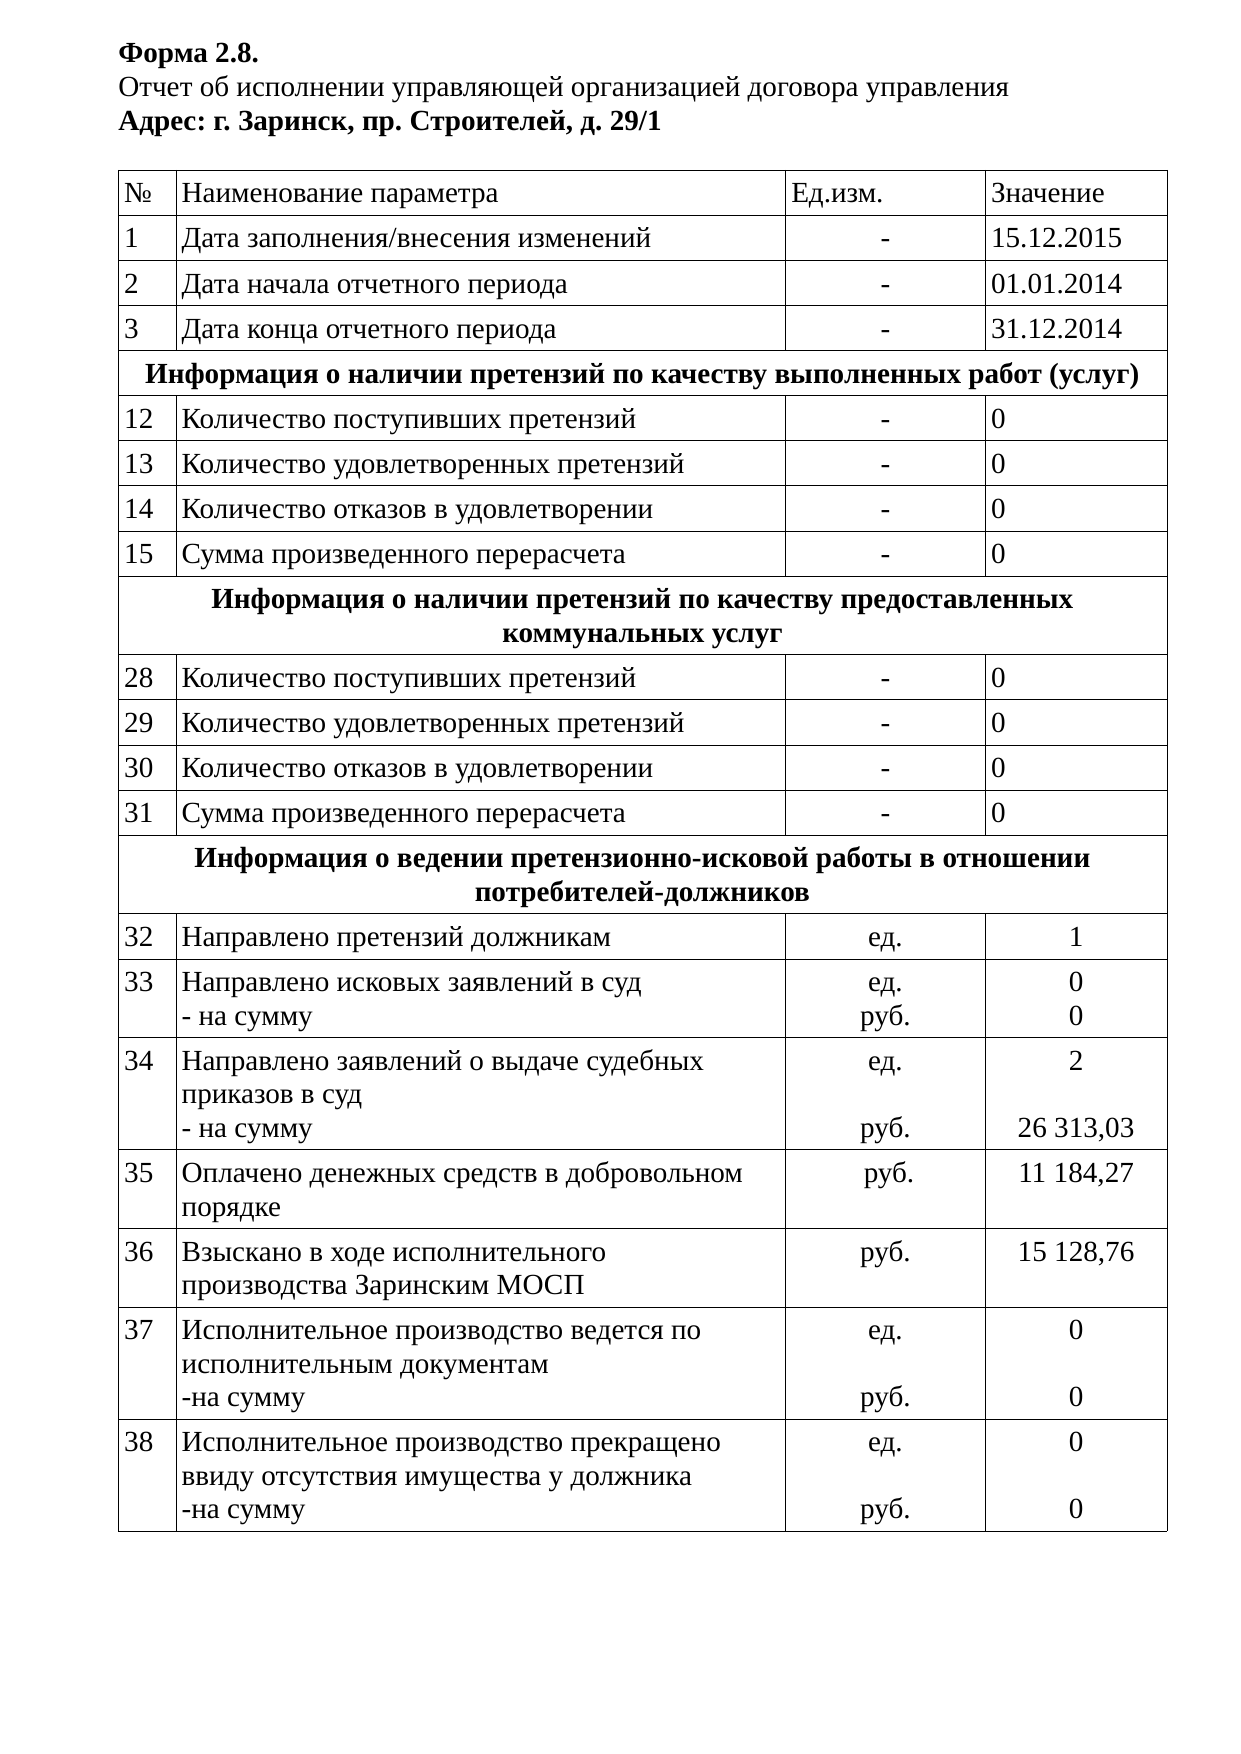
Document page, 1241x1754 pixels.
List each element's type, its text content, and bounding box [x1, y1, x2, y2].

table_cell 35 [119, 1150, 176, 1228]
table_cell 0 [986, 396, 1167, 440]
table_cell 3 [119, 306, 176, 350]
table_cell ед. руб. [786, 960, 985, 1037]
table_cell ед. руб. [786, 1420, 985, 1531]
table_cell Направлено исковых заявлений в суд - на сумму [177, 960, 785, 1037]
table_cell 31 [119, 791, 176, 835]
table_cell Оплачено денежных средств в добровольном порядке [177, 1150, 785, 1228]
table_cell Количество поступивших претензий [177, 396, 785, 440]
table_cell 15 128,76 [986, 1229, 1167, 1307]
table_cell 34 [119, 1038, 176, 1149]
table_cell - [786, 655, 985, 699]
table_cell 29 [119, 700, 176, 744]
table_cell 0 0 [986, 1420, 1167, 1531]
table_cell Исполнительное производство прекращено ввиду отсутствия имущества у должника -на сумму [177, 1420, 785, 1531]
table_cell ед. [786, 914, 985, 958]
table_header Значение [986, 171, 1167, 215]
table_cell 01.01.2014 [986, 261, 1167, 305]
table_cell 0 [986, 441, 1167, 485]
table_cell 11 184,27 [986, 1150, 1167, 1228]
table_cell 31.12.2014 [986, 306, 1167, 350]
table_cell 2 26 313,03 [986, 1038, 1167, 1149]
table_cell 30 [119, 746, 176, 789]
table_cell руб. [786, 1229, 985, 1307]
table_cell 0 0 [986, 960, 1167, 1037]
table_cell Количество отказов в удовлетворении [177, 746, 785, 789]
table_cell Дата конца отчетного периода [177, 306, 785, 350]
table_header Ед.изм. [786, 171, 985, 215]
table_cell 0 [986, 746, 1167, 789]
table_cell Информация о наличии претензий по качеству выполненных работ (услуг) [119, 351, 1167, 395]
table_cell 0 [986, 532, 1167, 576]
table_cell 0 [986, 700, 1167, 744]
table_cell 0 [986, 655, 1167, 699]
table_cell 32 [119, 914, 176, 958]
table_cell Количество удовлетворенных претензий [177, 441, 785, 485]
table_cell ед. руб. [786, 1038, 985, 1149]
table_cell ед. руб. [786, 1308, 985, 1419]
table_cell Количество отказов в удовлетворении [177, 486, 785, 531]
table_cell 36 [119, 1229, 176, 1307]
table_cell Сумма произведенного перерасчета [177, 791, 785, 835]
table_cell 0 [986, 791, 1167, 835]
table_cell 33 [119, 960, 176, 1037]
text Форма 2.8. [118, 36, 1122, 69]
table_cell - [786, 306, 985, 350]
table_cell 37 [119, 1308, 176, 1419]
table_cell - [786, 746, 985, 789]
table_cell - [786, 791, 985, 835]
table_cell 28 [119, 655, 176, 699]
table_cell Количество поступивших претензий [177, 655, 785, 699]
text Адрес: г. Заринск, пр. Строителей, д. 29/1 [118, 103, 1122, 136]
table_cell Взыскано в ходе исполнительного производства Заринским МОСП [177, 1229, 785, 1307]
table_cell 15 [119, 532, 176, 576]
table_cell Дата начала отчетного периода [177, 261, 785, 305]
table_cell - [786, 396, 985, 440]
table_cell Направлено заявлений о выдаче судебных приказов в суд - на сумму [177, 1038, 785, 1149]
table_cell 0 0 [986, 1308, 1167, 1419]
table_cell 13 [119, 441, 176, 485]
table_cell 1 [119, 216, 176, 260]
table_cell Количество удовлетворенных претензий [177, 700, 785, 744]
table_cell 12 [119, 396, 176, 440]
table_cell Дата заполнения/внесения изменений [177, 216, 785, 260]
table_cell - [786, 261, 985, 305]
table_cell Сумма произведенного перерасчета [177, 532, 785, 576]
table_cell 0 [986, 486, 1167, 531]
table_cell - [786, 216, 985, 260]
table_cell - [786, 441, 985, 485]
table_cell 14 [119, 486, 176, 531]
table_header Наименование параметра [177, 171, 785, 215]
table_cell 1 [986, 914, 1167, 958]
table_cell - [786, 486, 985, 531]
table_cell руб. [786, 1150, 985, 1228]
text Отчет об исполнении управляющей организацией договора управления [118, 69, 1122, 103]
table_cell 15.12.2015 [986, 216, 1167, 260]
table_header № [119, 171, 176, 215]
table_cell Исполнительное производство ведется по исполнительным документам -на сумму [177, 1308, 785, 1419]
table_cell Направлено претензий должникам [177, 914, 785, 958]
table_cell Информация о ведении претензионно-исковой работы в отношении потребителей-должников [119, 836, 1167, 913]
table_cell 38 [119, 1420, 176, 1531]
table_cell 2 [119, 261, 176, 305]
table_cell - [786, 532, 985, 576]
table_cell Информация о наличии претензий по качеству предоставленных коммунальных услуг [119, 577, 1167, 654]
table_cell - [786, 700, 985, 744]
